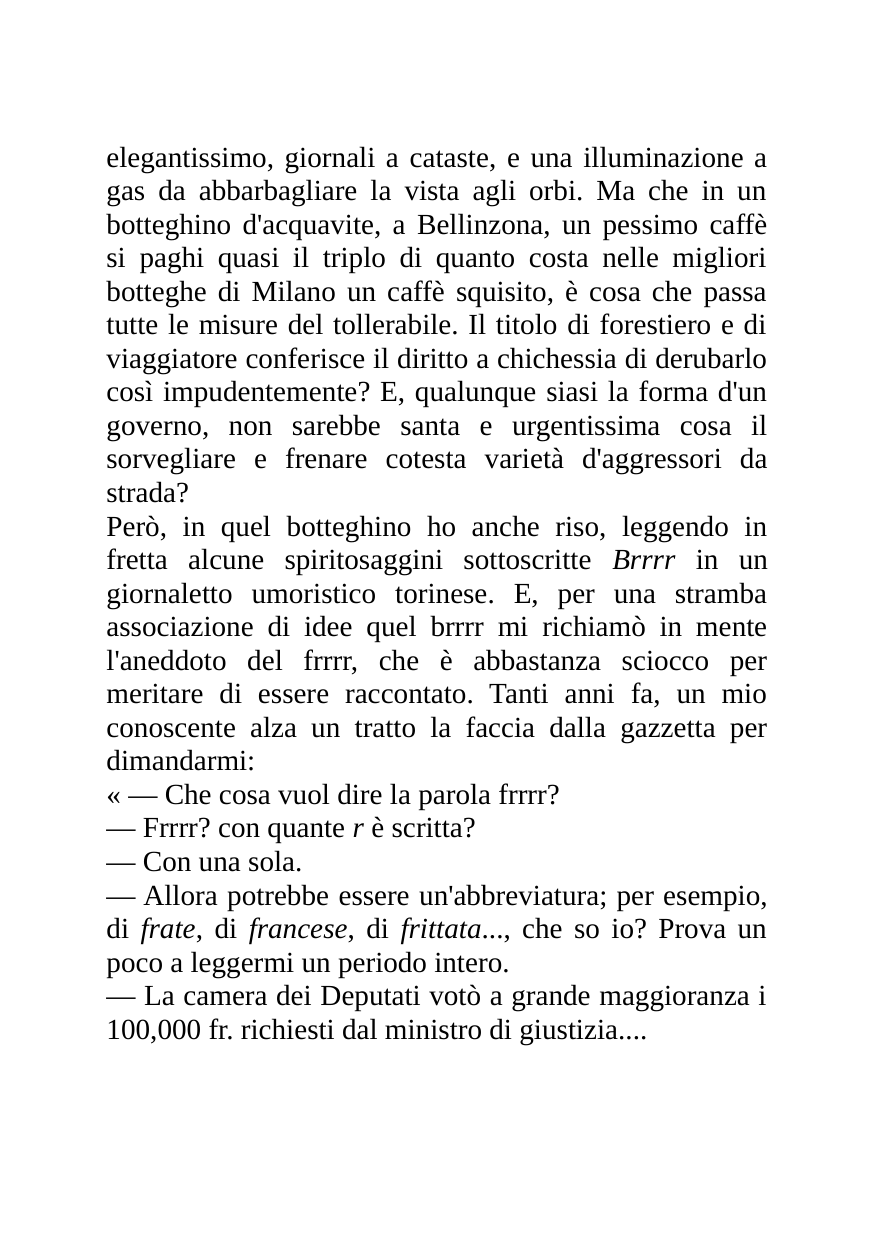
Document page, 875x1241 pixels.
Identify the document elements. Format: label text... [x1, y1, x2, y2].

text ― Frrrr? con quante r è scritta? [106, 811, 768, 844]
text Però, in quel botteghino ho anche riso, leggendo in fretta alcune spiritosaggini sottoscritte Brrrr in un giornaletto umoristico torinese. E, per una stramba associazione di idee quel brrrr mi richiamò in mente l'aneddoto del frrrr, che è abbastanza sciocco per meritare di essere raccontato. Tanti anni fa, un mio conoscente alza un tratto la faccia dalla gazzetta per dimandarmi: [106, 509, 768, 777]
text ― Allora potrebbe essere un'abbreviatura; per esempio, di frate, di francese, di frittata..., che so io? Prova un poco a leggermi un periodo intero. [106, 878, 768, 978]
text elegantissimo, giornali a cataste, e una illuminazione a gas da abbarbagliare la vista agli orbi. Ma che in un botteghino d'acquavite, a Bellinzona, un pessimo caffè si paghi quasi il triplo di quanto costa nelle migliori botteghe di Milano un caffè squisito, è cosa che passa tutte le misure del tollerabile. Il titolo di forestiero e di viaggiatore conferisce il diritto a chichessia di derubarlo così impudentemente? E, qualunque siasi la forma d'un governo, non sarebbe santa e urgentissima cosa il sorvegliare e frenare cotesta varietà d'aggressori da strada? [106, 140, 768, 509]
text ― Con una sola. [106, 844, 768, 878]
text « ― Che cosa vuol dire la parola frrrr? [106, 777, 768, 811]
text ― La camera dei Deputati votò a grande maggioranza i 100,000 fr. richiesti dal ministro di giustizia.... [106, 978, 768, 1045]
